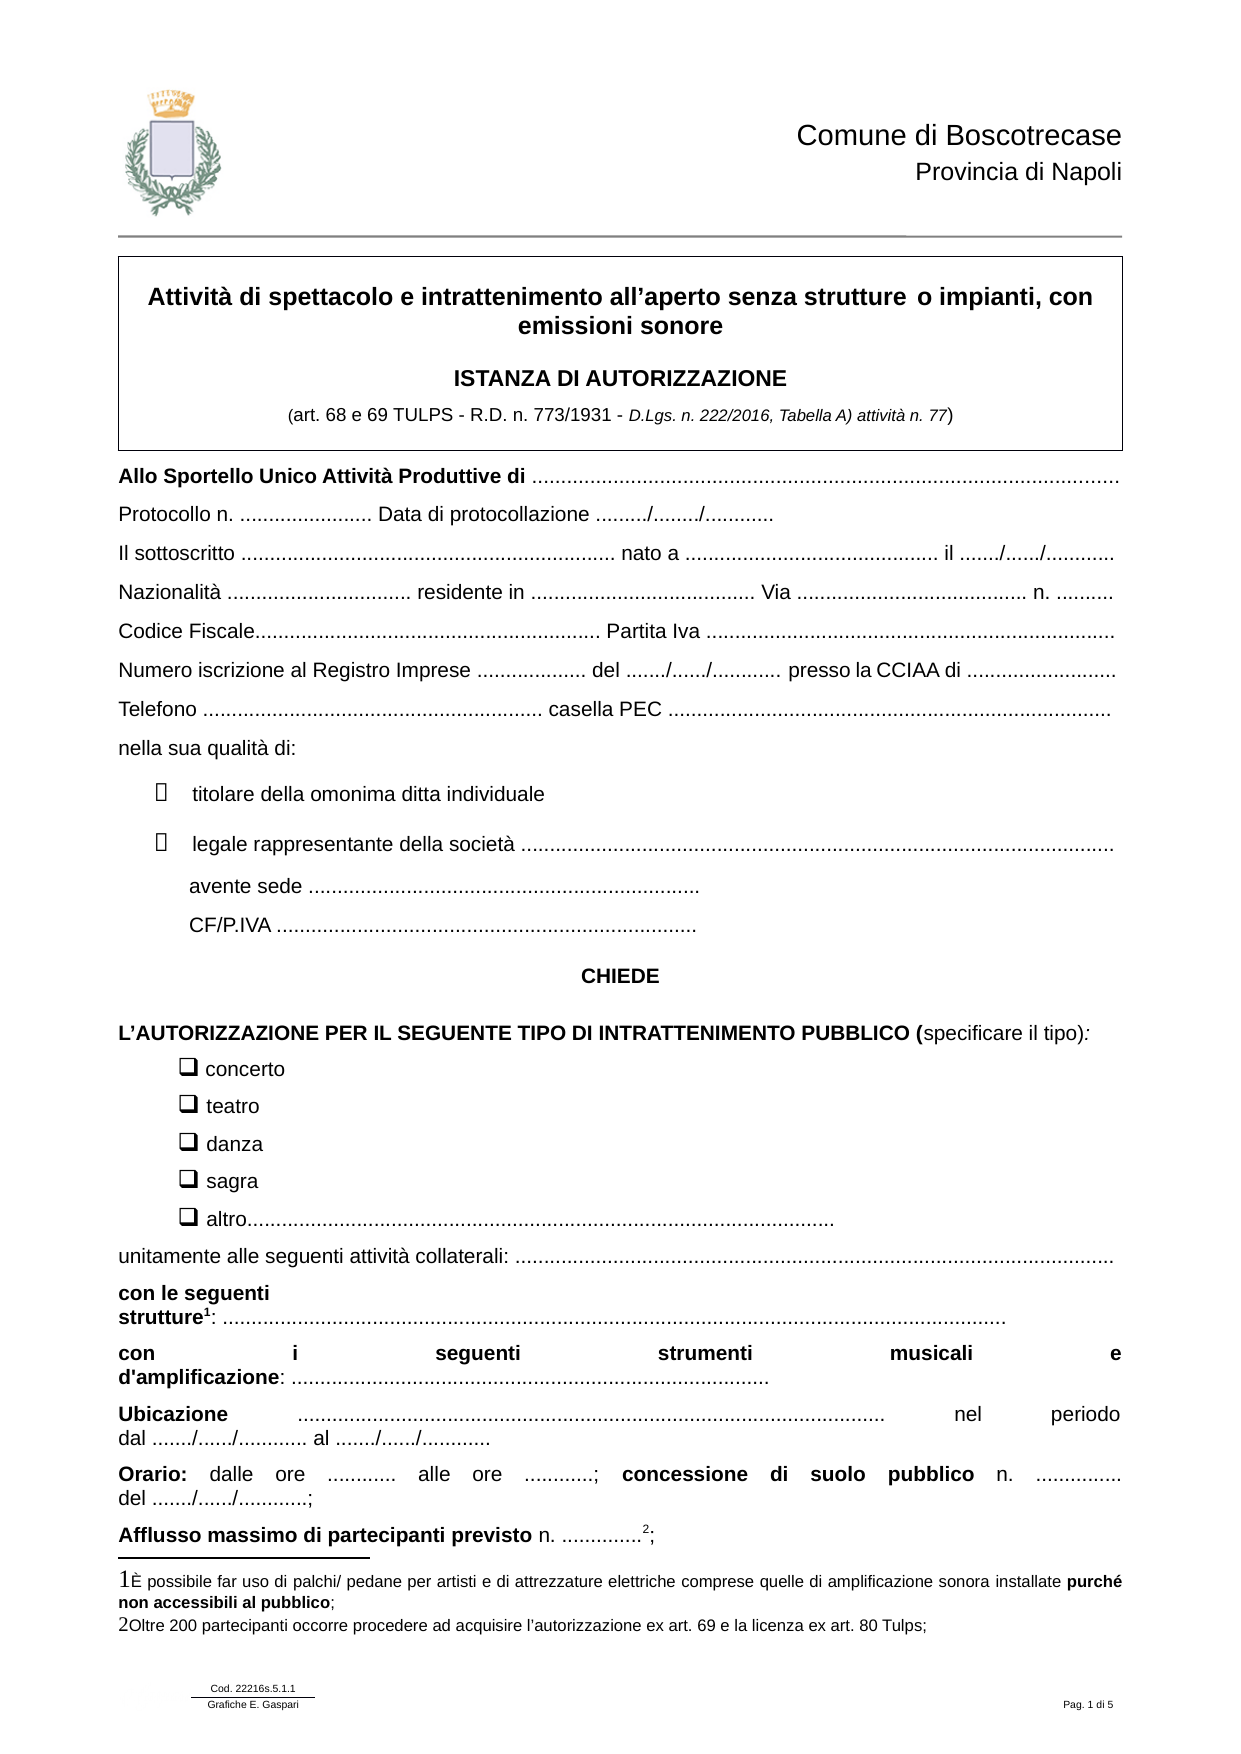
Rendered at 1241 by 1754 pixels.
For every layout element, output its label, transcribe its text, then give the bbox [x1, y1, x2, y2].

text Protocollo n. ....................... Data di protocollazione ........./......../............ [118, 502, 1122, 526]
text Comune di Boscotrecase [224, 118, 1122, 152]
text Afflusso massimo di partecipanti previsto n. ..............; [118, 1522, 1122, 1546]
table_header Attività di spettacolo e intrattenimento all’aperto senza strutture o impianti, con emissioni sonore ISTANZA DI AUTORIZZAZIONE (art. 68 e 69 TULPS - R.D. n. 773/1931 - D.Lgs. n. 222/2016, Tabella A) attività n. 77) [119, 257, 1122, 450]
text  legale rappresentante della società ....................................................................................................... [153, 824, 1122, 858]
picture [122, 87, 224, 219]
text Nazionalità ................................ residente in ....................................... Via ........................................ n. .......... [118, 580, 1122, 604]
text  teatro [177, 1094, 1122, 1119]
text Provincia di Napoli [224, 157, 1122, 185]
text  sagra [177, 1169, 1122, 1194]
text  danza [177, 1132, 1122, 1157]
text  concerto [177, 1057, 1122, 1082]
text con le seguenti strutture: ........................................................................................................................................ [118, 1281, 1122, 1329]
text CHIEDE [118, 964, 1122, 988]
text  titolare della omonima ditta individuale [153, 774, 1122, 808]
text nella sua qualità di: [118, 735, 1122, 759]
text Ubicazione ...................................................................................................... nel periodo dal ......./....../............ al ......./....../............ [118, 1402, 1122, 1449]
text Telefono ........................................................... casella PEC ............................................................................. [118, 697, 1122, 721]
text avente sede .................................................................... [189, 874, 1122, 898]
text Oltre 200 partecipanti occorre procedere ad acquisire l’autorizzazione ex art. 69 e la licenza ex art. 80 Tulps; [118, 1612, 1122, 1636]
text È possibile far uso di palchi/ pedane per artisti e di attrezzature elettriche comprese quelle di amplificazione sonora installate purché non accessibili al pubblico; [118, 1564, 1122, 1612]
text Il sottoscritto ................................................................. nato a ............................................ il ......./....../............ [118, 541, 1122, 565]
text  altro...................................................................................................... [177, 1207, 1122, 1232]
text con i seguenti strumenti musicali e d'amplificazione: ................................................................................... [118, 1341, 1122, 1389]
text unitamente alle seguenti attività collaterali: ........................................................................................................ [118, 1244, 1122, 1268]
text Codice Fiscale............................................................ Partita Iva ....................................................................... [118, 619, 1122, 643]
text L’AUTORIZZAZIONE PER IL SEGUENTE TIPO DI INTRATTENIMENTO PUBBLICO (specificare il tipo): [118, 1020, 1122, 1044]
text Allo Sportello Unico Attività Produttive di [118, 463, 1122, 487]
text CF/P.IVA ......................................................................... [189, 913, 1122, 937]
text Orario: dalle ore ............ alle ore ............; concessione di suolo pubblico n. ............... del ......./....../............; [118, 1462, 1122, 1510]
text Numero iscrizione al Registro Imprese ................... del ......./....../............ presso la CCIAA di .......................... [118, 658, 1122, 682]
